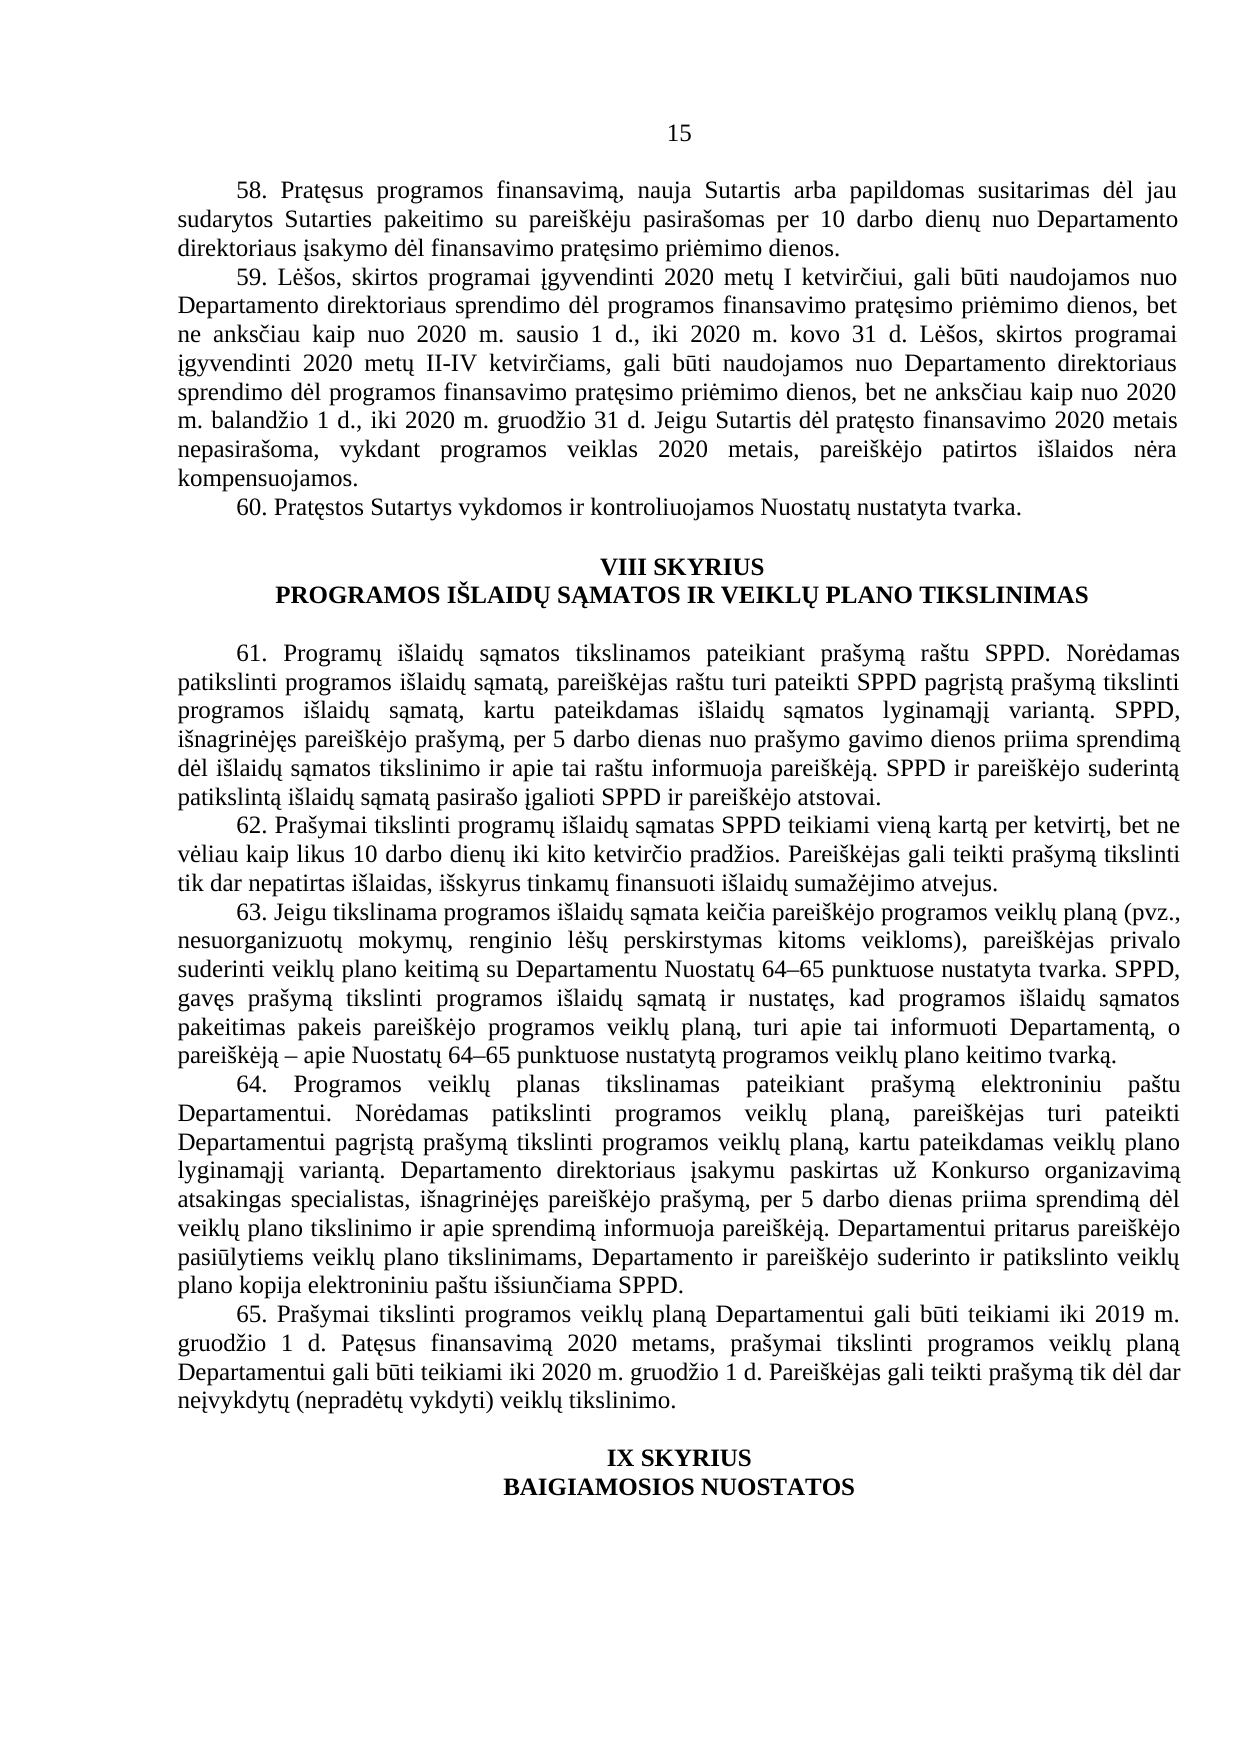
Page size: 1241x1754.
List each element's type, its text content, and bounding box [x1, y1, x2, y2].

text 63. Jeigu tikslinama programos išlaidų sąmata keičia pareiškėjo programos veiklų planą (pvz., nesuorganizuotų mokymų, renginio lėšų perskirstymas kitoms veikloms), pareiškėjas privalo suderinti veiklų plano keitimą su Departamentu Nuostatų 64–65 punktuose nustatyta tvarka. SPPD, gavęs prašymą tikslinti programos išlaidų sąmatą ir nustatęs, kad programos išlaidų sąmatos pakeitimas pakeis pareiškėjo programos veiklų planą, turi apie tai informuoti Departamentą, o pareiškėją – apie Nuostatų 64–65 punktuose nustatytą programos veiklų plano keitimo tvarką. [177, 897, 1181, 1069]
text 61. Programų išlaidų sąmatos tikslinamos pateikiant prašymą raštu SPPD. Norėdamas patikslinti programos išlaidų sąmatą, pareiškėjas raštu turi pateikti SPPD pagrįstą prašymą tikslinti programos išlaidų sąmatą, kartu pateikdamas išlaidų sąmatos lyginamąjį variantą. SPPD, išnagrinėjęs pareiškėjo prašymą, per 5 darbo dienas nuo prašymo gavimo dienos priima sprendimą dėl išlaidų sąmatos tikslinimo ir apie tai raštu informuoja pareiškėją. SPPD ir pareiškėjo suderintą patikslintą išlaidų sąmatą pasirašo įgalioti SPPD ir pareiškėjo atstovai. [177, 638, 1181, 811]
text VIII SKYRIUS [177, 552, 1187, 581]
text 59. Lėšos, skirtos programai įgyvendinti 2020 metų I ketvirčiui, gali būti naudojamos nuo Departamento direktoriaus sprendimo dėl programos finansavimo pratęsimo priėmimo dienos, bet ne anksčiau kaip nuo 2020 m. sausio 1 d., iki 2020 m. kovo 31 d. Lėšos, skirtos programai įgyvendinti 2020 metų II-IV ketvirčiams, gali būti naudojamos nuo Departamento direktoriaus sprendimo dėl programos finansavimo pratęsimo priėmimo dienos, bet ne anksčiau kaip nuo 2020 m. balandžio 1 d., iki 2020 m. gruodžio 31 d. Jeigu Sutartis dėl pratęsto finansavimo 2020 metais nepasirašoma, vykdant programos veiklas 2020 metais, pareiškėjo patirtos išlaidos nėra kompensuojamos. [177, 262, 1178, 492]
text IX SKYRIUS [177, 1443, 1181, 1472]
text 65. Prašymai tikslinti programos veiklų planą Departamentui gali būti teikiami iki 2019 m. gruodžio 1 d. Patęsus finansavimą 2020 metams, prašymai tikslinti programos veiklų planą Departamentui gali būti teikiami iki 2020 m. gruodžio 1 d. Pareiškėjas gali teikti prašymą tik dėl dar neįvykdytų (nepradėtų vykdyti) veiklų tikslinimo. [177, 1299, 1181, 1414]
text 62. Prašymai tikslinti programų išlaidų sąmatas SPPD teikiami vieną kartą per ketvirtį, bet ne vėliau kaip likus 10 darbo dienų iki kito ketvirčio pradžios. Pareiškėjas gali teikti prašymą tikslinti tik dar nepatirtas išlaidas, išskyrus tinkamų finansuoti išlaidų sumažėjimo atvejus. [177, 811, 1181, 897]
text 64. Programos veiklų planas tikslinamas pateikiant prašymą elektroniniu paštu Departamentui. Norėdamas patikslinti programos veiklų planą, pareiškėjas turi pateikti Departamentui pagrįstą prašymą tikslinti programos veiklų planą, kartu pateikdamas veiklų plano lyginamąjį variantą. Departamento direktoriaus įsakymu paskirtas už Konkurso organizavimą atsakingas specialistas, išnagrinėjęs pareiškėjo prašymą, per 5 darbo dienas priima sprendimą dėl veiklų plano tikslinimo ir apie sprendimą informuoja pareiškėją. Departamentui pritarus pareiškėjo pasiūlytiems veiklų plano tikslinimams, Departamento ir pareiškėjo suderinto ir patikslinto veiklų plano kopija elektroniniu paštu išsiunčiama SPPD. [177, 1069, 1181, 1299]
text 60. Pratęstos Sutartys vykdomos ir kontroliuojamos Nuostatų nustatyta tvarka. [177, 492, 1178, 521]
text PROGRAMOS IŠLAIDŲ SĄMATOS IR VEIKLŲ PLANO TIKSLINIMAS [177, 581, 1187, 609]
text 58. Pratęsus programos finansavimą, nauja Sutartis arba papildomas susitarimas dėl jau sudarytos Sutarties pakeitimo su pareiškėju pasirašomas per 10 darbo dienų nuo Departamento direktoriaus įsakymo dėl finansavimo pratęsimo priėmimo dienos. [177, 176, 1178, 262]
text BAIGIAMOSIOS NUOSTATOS [177, 1472, 1181, 1501]
